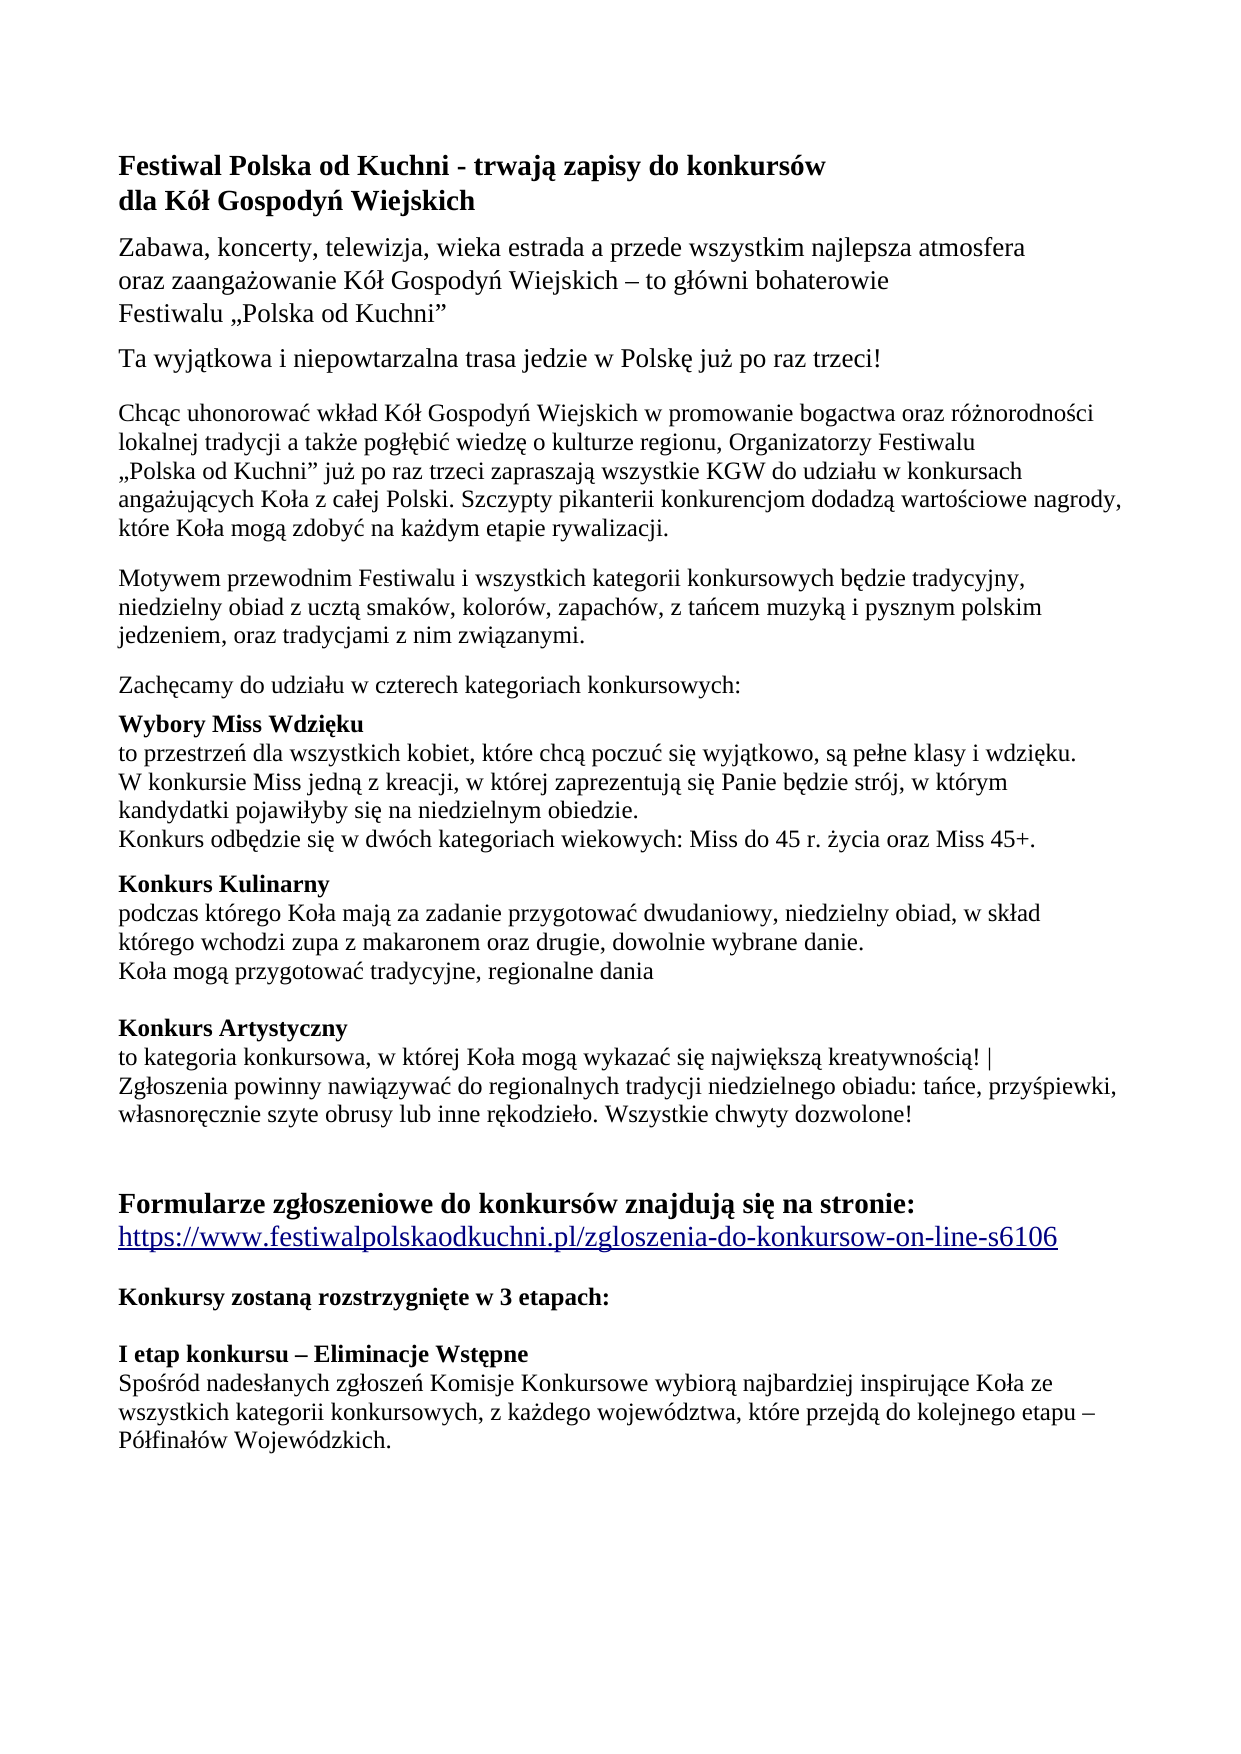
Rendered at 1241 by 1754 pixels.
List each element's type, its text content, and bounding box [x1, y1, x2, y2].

text Wybory Miss Wdzięku [118, 709, 1122, 738]
text Ta wyjątkowa i niepowtarzalna trasa jedzie w Polskę już po raz trzeci! [118, 342, 1122, 373]
text to kategoria konkursowa, w której Koła mogą wykazać się największą kreatywnością! | Zgłoszenia powinny nawiązywać do regionalnych tradycji niedzielnego obiadu: tańce, przyśpiewki, własnoręcznie szyte obrusy lub inne rękodzieło. Wszystkie chwyty dozwolone! [118, 1042, 1122, 1157]
text Zabawa, koncerty, telewizja, wieka estrada a przede wszystkim najlepsza atmosfera oraz zaangażowanie Kół Gospodyń Wiejskich – to główni bohaterowie Festiwalu „Polska od Kuchni” [118, 231, 1122, 328]
text to przestrzeń dla wszystkich kobiet, które chcą poczuć się wyjątkowo, są pełne klasy i wdzięku. W konkursie Miss jedną z kreacji, w której zaprezentują się Panie będzie strój, w którym kandydatki pojawiłyby się na niedzielnym obiedzie. Konkurs odbędzie się w dwóch kategoriach wiekowych: Miss do 45 r. życia oraz Miss 45+. [118, 738, 1122, 853]
text Chcąc uhonorować wkład Kół Gospodyń Wiejskich w promowanie bogactwa oraz różnorodności lokalnej tradycji a także pogłębić wiedzę o kulturze regionu, Organizatorzy Festiwalu „Polska od Kuchni” już po raz trzeci zapraszają wszystkie KGW do udziału w konkursach angażujących Koła z całej Polski. Szczypty pikanterii konkurencjom dodadzą wartościowe nagrody, które Koła mogą zdobyć na każdym etapie rywalizacji. [118, 398, 1122, 542]
text Konkursy zostaną rozstrzygnięte w 3 etapach: [118, 1282, 1122, 1310]
text Motywem przewodnim Festiwalu i wszystkich kategorii konkursowych będzie tradycyjny, niedzielny obiad z ucztą smaków, kolorów, zapachów, z tańcem muzyką i pysznym polskim jedzeniem, oraz tradycjami z nim związanymi. [118, 563, 1122, 649]
text podczas którego Koła mają za zadanie przygotować dwudaniowy, niedzielny obiad, w skład którego wchodzi zupa z makaronem oraz drugie, dowolnie wybrane danie. [118, 898, 1122, 956]
text https://www.festiwalpolskaodkuchni.pl/zgloszenia-do-konkursow-on-line-s6106 [118, 1219, 1122, 1253]
text Koła mogą przygotować tradycyjne, regionalne dania [118, 956, 1122, 984]
text Zachęcamy do udziału w czterech kategoriach konkursowych: [118, 670, 1122, 699]
text Formularze zgłoszeniowe do konkursów znajdują się na stronie: [118, 1186, 1122, 1219]
text I etap konkursu – Eliminacje Wstępne [118, 1339, 1122, 1368]
text Festiwal Polska od Kuchni - trwają zapisy do konkursów dla Kół Gospodyń Wiejskich [118, 148, 1122, 217]
text Spośród nadesłanych zgłoszeń Komisje Konkursowe wybiorą najbardziej inspirujące Koła ze wszystkich kategorii konkursowych, z każdego województwa, które przejdą do kolejnego etapu – Półfinałów Wojewódzkich. [118, 1368, 1122, 1454]
text Konkurs Kulinarny [118, 869, 1122, 898]
text Konkurs Artystyczny [118, 1013, 1122, 1042]
